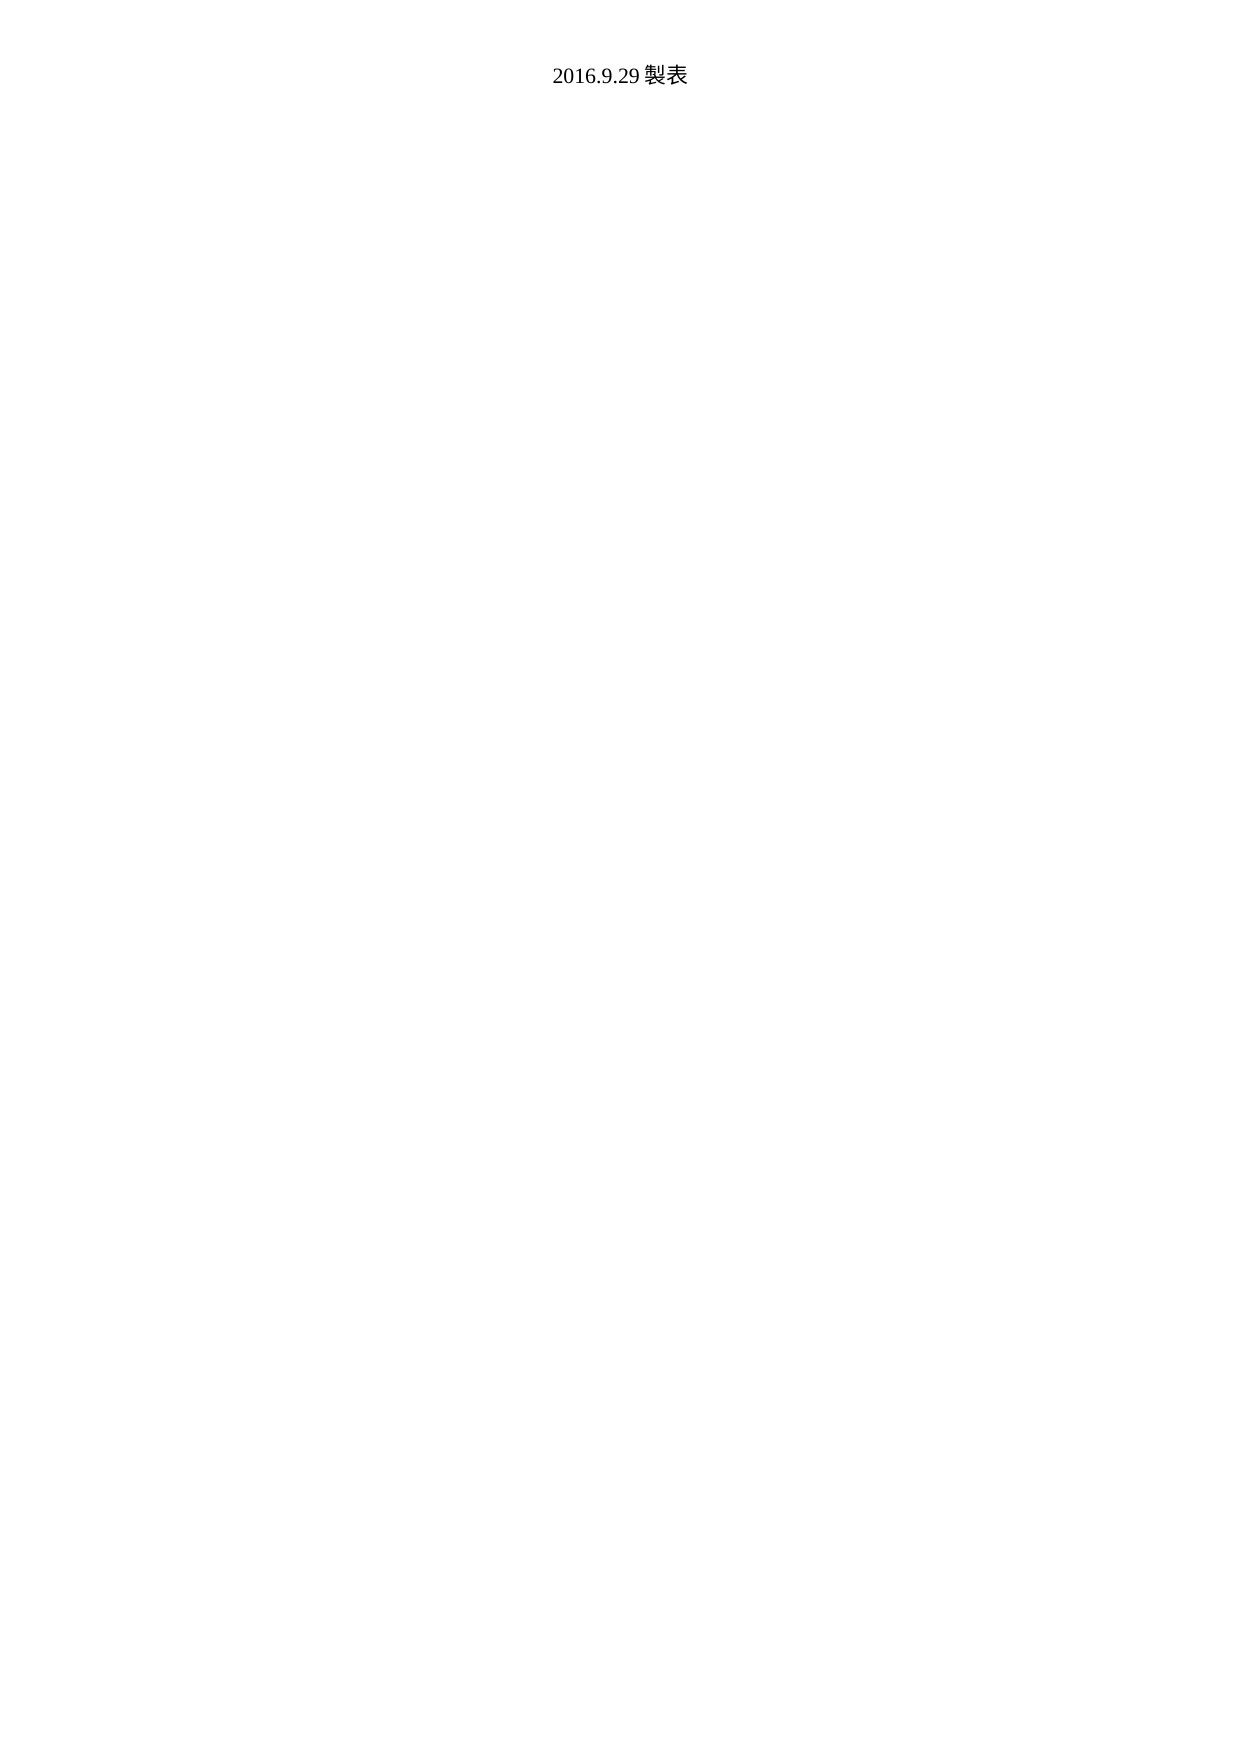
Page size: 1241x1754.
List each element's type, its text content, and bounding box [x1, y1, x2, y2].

text 2016.9.29製表 [187, 55, 1053, 93]
